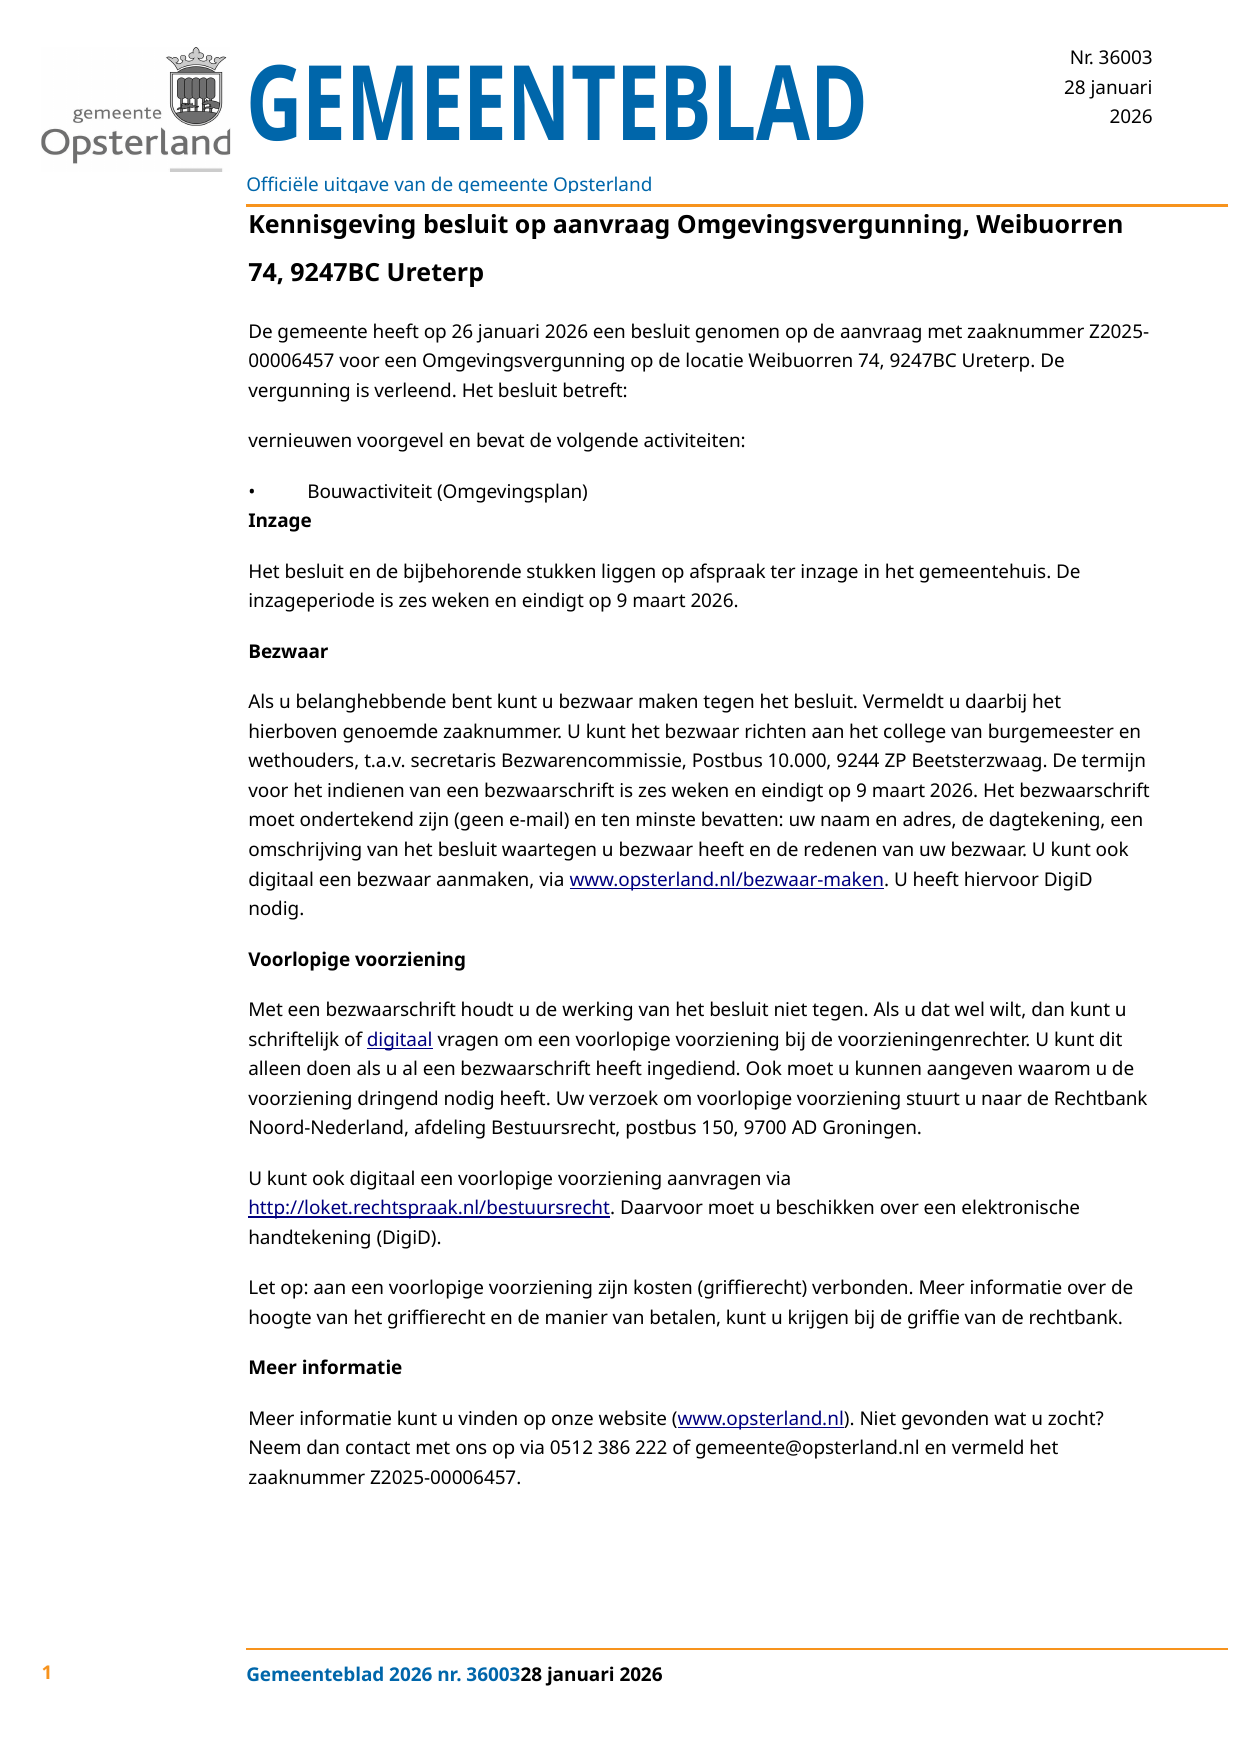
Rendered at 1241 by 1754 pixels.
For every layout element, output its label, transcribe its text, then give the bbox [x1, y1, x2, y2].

text Het besluit en de bijbehorende stukken liggen op afspraak ter inzage in het gemeentehuis. De inzageperiode is zes weken en eindigt op 9 maart 2026. [248, 558, 1152, 613]
text Meer informatie [248, 1354, 1152, 1380]
list Bouwactiviteit (Omgevingsplan) [248, 478, 1152, 504]
text De gemeente heeft op 26 januari 2026 een besluit genomen op de aanvraag met zaaknummer Z2025-00006457 voor een Omgevingsvergunning op de locatie Weibuorren 74, 9247BC Ureterp. De vergunning is verleend. Het besluit betreft: [248, 318, 1152, 403]
picture [41, 47, 231, 172]
text Als u belanghebbende bent kunt u bezwaar maken tegen het besluit. Vermeldt u daarbij het hierboven genoemde zaaknummer. U kunt het bezwaar richten aan het college van burgemeester en wethouders, t.a.v. secretaris Bezwarencommissie, Postbus 10.000, 9244 ZP Beetsterzwaag. De termijn voor het indienen van een bezwaarschrift is zes weken en eindigt op 9 maart 2026. Het bezwaarschrift moet ondertekend zijn (geen e-mail) en ten minste bevatten: uw naam en adres, de dagtekening, een omschrijving van het besluit waartegen u bezwaar heeft en de redenen van uw bezwaar. U kunt ook digitaal een bezwaar aanmaken, via www.opsterland.nl/bezwaar-maken. U heeft hiervoor DigiD nodig. [248, 688, 1152, 921]
text Let op: aan een voorlopige voorziening zijn kosten (griffierecht) verbonden. Meer informatie over de hoogte van het griffierecht en de manier van betalen, kunt u krijgen bij de griffie van de rechtbank. [248, 1274, 1152, 1330]
text Meer informatie kunt u vinden op onze website (www.opsterland.nl). Niet gevonden wat u zocht? Neem dan contact met ons op via 0512 386 222 of gemeente@opsterland.nl en vermeld het zaaknummer Z2025-00006457. [248, 1405, 1152, 1490]
text Bezwaar [248, 638, 1152, 664]
text Kennisgeving besluit op aanvraag Omgevingsvergunning, Weibuorren 74, 9247BC Ureterp [248, 207, 1152, 288]
text U kunt ook digitaal een voorlopige voorziening aanvragen via http://loket.rechtspraak.nl/bestuursrecht. Daarvoor moet u beschikken over een elektronische handtekening (DigiD). [248, 1165, 1152, 1250]
text Voorlopige voorziening [248, 946, 1152, 972]
text Inzage [248, 507, 1152, 533]
text Met een bezwaarschrift houdt u de werking van het besluit niet tegen. Als u dat wel wilt, dan kunt u schriftelijk of digitaal vragen om een voorlopige voorziening bij de voorzieningenrechter. U kunt dit alleen doen als u al een bezwaarschrift heeft ingediend. Ook moet u kunnen aangeven waarom u de voorziening dringend nodig heeft. Uw verzoek om voorlopige voorziening stuurt u naar de Rechtbank Noord-Nederland, afdeling Bestuursrecht, postbus 150, 9700 AD Groningen. [248, 996, 1152, 1140]
text vernieuwen voorgevel en bevat de volgende activiteiten: [248, 427, 1152, 453]
